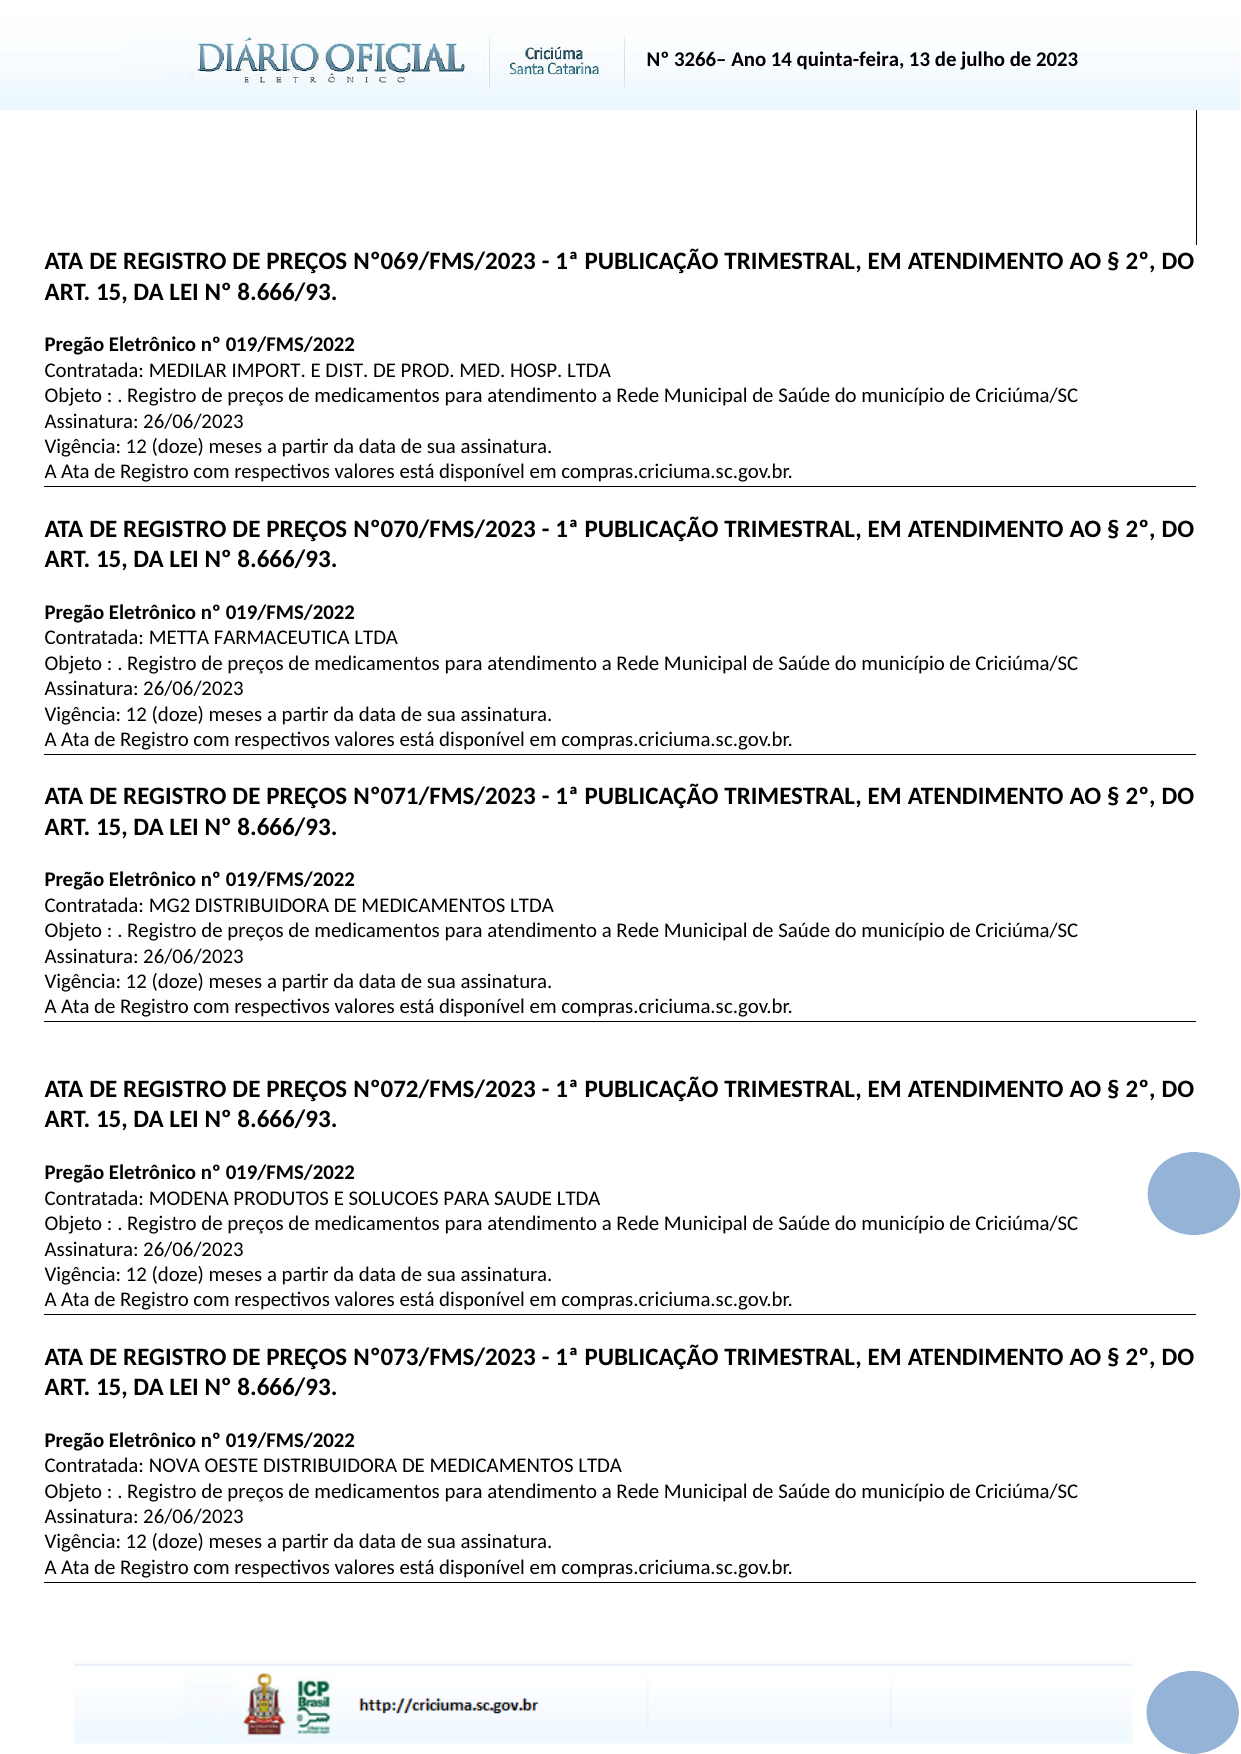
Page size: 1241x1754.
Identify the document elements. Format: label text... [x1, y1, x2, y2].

text Objeto : . Registro de preços de medicamentos para atendimento a Rede Municipal de Saúde do município de Criciúma/SC [44, 1478, 1196, 1503]
text A Ata de Registro com respectivos valores está disponível em compras.criciuma.sc.gov.br. [44, 1287, 1196, 1314]
text Pregão Eletrônico nº 019/FMS/2022 [44, 867, 1196, 892]
text ATA DE REGISTRO DE PREÇOS Nº071/FMS/2023 - 1ª PUBLICAÇÃO TRIMESTRAL, EM ATENDIMENTO AO § 2º, DO ART. 15, DA LEI Nº 8.666/93. [44, 780, 1196, 841]
text Objeto : . Registro de preços de medicamentos para atendimento a Rede Municipal de Saúde do município de Criciúma/SC [44, 917, 1196, 943]
text ATA DE REGISTRO DE PREÇOS Nº072/FMS/2023 - 1ª PUBLICAÇÃO TRIMESTRAL, EM ATENDIMENTO AO § 2º, DO ART. 15, DA LEI Nº 8.666/93. [44, 1073, 1196, 1134]
text Assinatura: 26/06/2023 [44, 1236, 1196, 1261]
text Contratada: METTA FARMACEUTICA LTDA [44, 624, 1196, 650]
text Objeto : . Registro de preços de medicamentos para atendimento a Rede Municipal de Saúde do município de Criciúma/SC [44, 1210, 1193, 1236]
text Vigência: 12 (doze) meses a partir da data de sua assinatura. [44, 968, 1196, 994]
text Pregão Eletrônico nº 019/FMS/2022 [44, 1427, 1196, 1452]
text Assinatura: 26/06/2023 [44, 1503, 1196, 1529]
text Pregão Eletrônico nº 019/FMS/2022 [44, 332, 1196, 357]
text Contratada: NOVA OESTE DISTRIBUIDORA DE MEDICAMENTOS LTDA [44, 1452, 1196, 1478]
text Assinatura: 26/06/2023 [44, 943, 1196, 968]
text Contratada: MODENA PRODUTOS E SOLUCOES PARA SAUDE LTDA [44, 1185, 1151, 1210]
text Vigência: 12 (doze) meses a partir da data de sua assinatura. [44, 1261, 1196, 1287]
text Vigência: 12 (doze) meses a partir da data de sua assinatura. [44, 433, 1196, 459]
text A Ata de Registro com respectivos valores está disponível em compras.criciuma.sc.gov.br. [44, 1554, 1196, 1582]
text ATA DE REGISTRO DE PREÇOS Nº069/FMS/2023 - 1ª PUBLICAÇÃO TRIMESTRAL, EM ATENDIMENTO AO § 2º, DO ART. 15, DA LEI Nº 8.666/93. [44, 245, 1196, 306]
text Objeto : . Registro de preços de medicamentos para atendimento a Rede Municipal de Saúde do município de Criciúma/SC [44, 650, 1196, 675]
text Vigência: 12 (doze) meses a partir da data de sua assinatura. [44, 1529, 1196, 1554]
text Contratada: MEDILAR IMPORT. E DIST. DE PROD. MED. HOSP. LTDA [44, 357, 1196, 382]
text Assinatura: 26/06/2023 [44, 408, 1196, 433]
text ATA DE REGISTRO DE PREÇOS Nº073/FMS/2023 - 1ª PUBLICAÇÃO TRIMESTRAL, EM ATENDIMENTO AO § 2º, DO ART. 15, DA LEI Nº 8.666/93. [44, 1341, 1196, 1402]
text ATA DE REGISTRO DE PREÇOS Nº070/FMS/2023 - 1ª PUBLICAÇÃO TRIMESTRAL, EM ATENDIMENTO AO § 2º, DO ART. 15, DA LEI Nº 8.666/93. [44, 513, 1196, 574]
text Assinatura: 26/06/2023 [44, 675, 1196, 701]
text Contratada: MG2 DISTRIBUIDORA DE MEDICAMENTOS LTDA [44, 892, 1196, 917]
text A Ata de Registro com respectivos valores está disponível em compras.criciuma.sc.gov.br. [44, 726, 1196, 754]
text Pregão Eletrônico nº 019/FMS/2022 [44, 599, 1196, 624]
text Objeto : . Registro de preços de medicamentos para atendimento a Rede Municipal de Saúde do município de Criciúma/SC [44, 382, 1196, 408]
text Pregão Eletrônico nº 019/FMS/2022 [44, 1159, 1166, 1185]
text Vigência: 12 (doze) meses a partir da data de sua assinatura. [44, 701, 1196, 726]
text A Ata de Registro com respectivos valores está disponível em compras.criciuma.sc.gov.br. [44, 459, 1196, 486]
text A Ata de Registro com respectivos valores está disponível em compras.criciuma.sc.gov.br. [44, 994, 1196, 1021]
